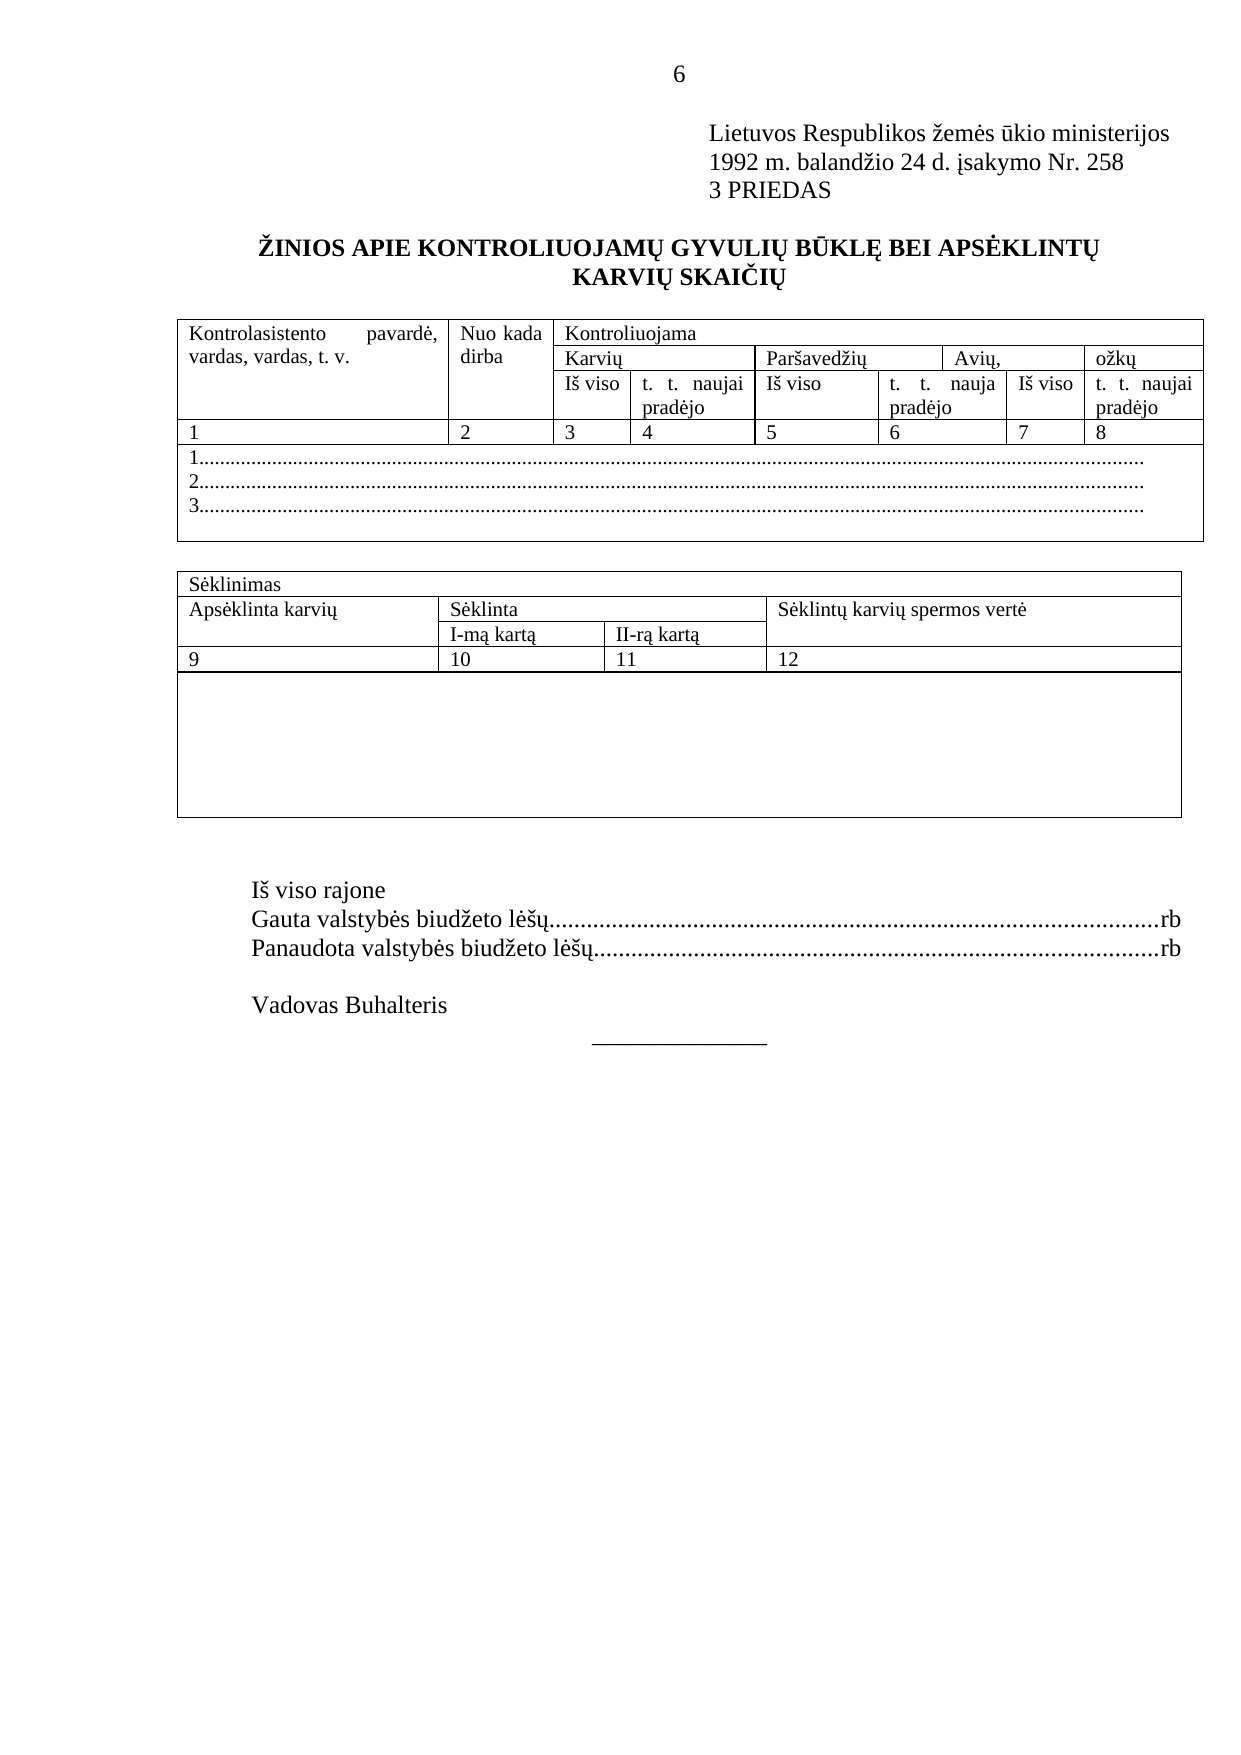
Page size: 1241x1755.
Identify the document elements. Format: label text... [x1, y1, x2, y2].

text 3 PRIEDAS [177, 176, 1181, 204]
table_cell t. t. nauja pradėjo [879, 371, 1006, 419]
table_cell 6 [879, 420, 1006, 444]
table_cell I-mą kartą [439, 622, 604, 646]
table_cell 1 [178, 420, 448, 444]
text Vadovas Buhalteris [177, 990, 1181, 1019]
table_cell t. t. naujai pradėjo [631, 371, 754, 419]
table_cell ožkų [1085, 346, 1203, 369]
table_cell 9 [178, 647, 438, 671]
table_cell Iš viso [756, 371, 878, 419]
table_cell Avių, [943, 346, 1084, 369]
table_cell 11 [605, 647, 766, 671]
table_header Kontroliuojama [554, 320, 1203, 344]
table_header Nuo kada dirba [449, 320, 553, 419]
table_cell 8 [1085, 420, 1203, 444]
text Iš viso rajone [177, 875, 1181, 904]
table_cell 2 [449, 420, 553, 444]
text Panaudota valstybės biudžeto lėšų rb [177, 933, 1181, 962]
table_cell 5 [756, 420, 878, 444]
table_cell Sėklintų karvių spermos vertė [767, 597, 1181, 646]
table_cell t. t. naujai pradėjo [1085, 371, 1203, 419]
table_header Kontrolasistento pavardė, vardas, vardas, t. v. [178, 320, 448, 419]
text Žinios apie kontroliuojamų gyvulių būklę bei apsėklintų [177, 233, 1181, 262]
table_cell Apsėklinta karvių [178, 597, 438, 646]
table_cell II-rą kartą [605, 622, 766, 646]
table_cell [178, 673, 1181, 817]
text karvių skaičių [177, 262, 1181, 291]
table_cell 4 [631, 420, 754, 444]
text ______________ [177, 1019, 1181, 1048]
text 1992 m. balandžio 24 d. įsakymo Nr. 258 [177, 147, 1181, 176]
text Gauta valstybės biudžeto lėšų rb [177, 904, 1181, 933]
table_cell Iš viso [1007, 371, 1084, 419]
table_cell 1. 2. 3. [178, 445, 1203, 541]
table_cell Sėklinta [439, 597, 766, 621]
table_cell 3 [554, 420, 630, 444]
table_cell Paršavedžių [756, 346, 942, 369]
table_cell 7 [1007, 420, 1084, 444]
table_cell 10 [439, 647, 604, 671]
table_header Sėklinimas [178, 572, 1181, 596]
text Lietuvos Respublikos žemės ūkio ministerijos [709, 118, 1181, 147]
table_cell Iš viso [554, 371, 630, 419]
table_cell Karvių [554, 346, 754, 369]
table_cell 12 [767, 647, 1181, 671]
